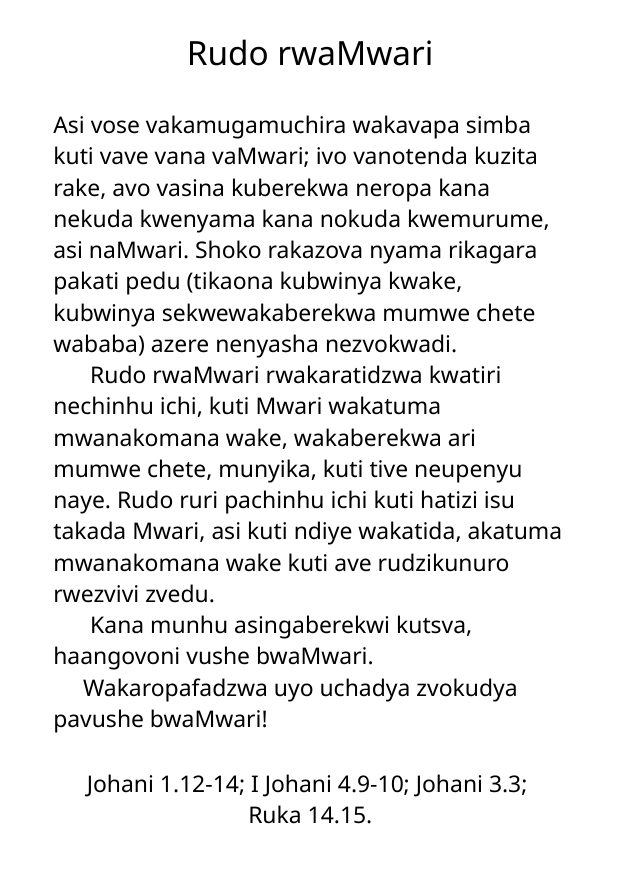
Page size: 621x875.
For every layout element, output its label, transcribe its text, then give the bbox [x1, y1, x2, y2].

text Kana munhu asingaberekwi kutsva, haangovoni vushe bwaMwari. [53, 609, 567, 671]
text Asi vose vakamugamuchira wakavapa simba kuti vave vana vaMwari; ivo vanotenda kuzita rake, avo vasina kuberekwa neropa kana nekuda kwenyama kana nokuda kwemurume, asi naMwari. Shoko rakazova nyama rikagara pakati pedu (tikaona kubwinya kwake, kubwinya sekwewakaberekwa mumwe chete wababa) azere nenyasha nezvokwadi. [53, 109, 567, 359]
text Wakaropafadzwa uyo uchadya zvokudya pavushe bwaMwari! [53, 671, 567, 734]
text Rudo rwaMwari rwakaratidzwa kwatiri nechinhu ichi, kuti Mwari wakatuma mwanakomana wake, wakaberekwa ari mumwe chete, munyika, kuti tive neupenyu naye. Rudo ruri pachinhu ichi kuti hatizi isu takada Mwari, asi kuti ndiye wakatida, akatuma mwanakomana wake kuti ave rudzikunuro rwezvivi zvedu. [53, 359, 567, 609]
text Ruka 14.15. [53, 799, 567, 831]
text Rudo rwaMwari [53, 29, 567, 75]
text Johani 1.12-14; I Johani 4.9-10; Johani 3.3; [53, 768, 567, 799]
